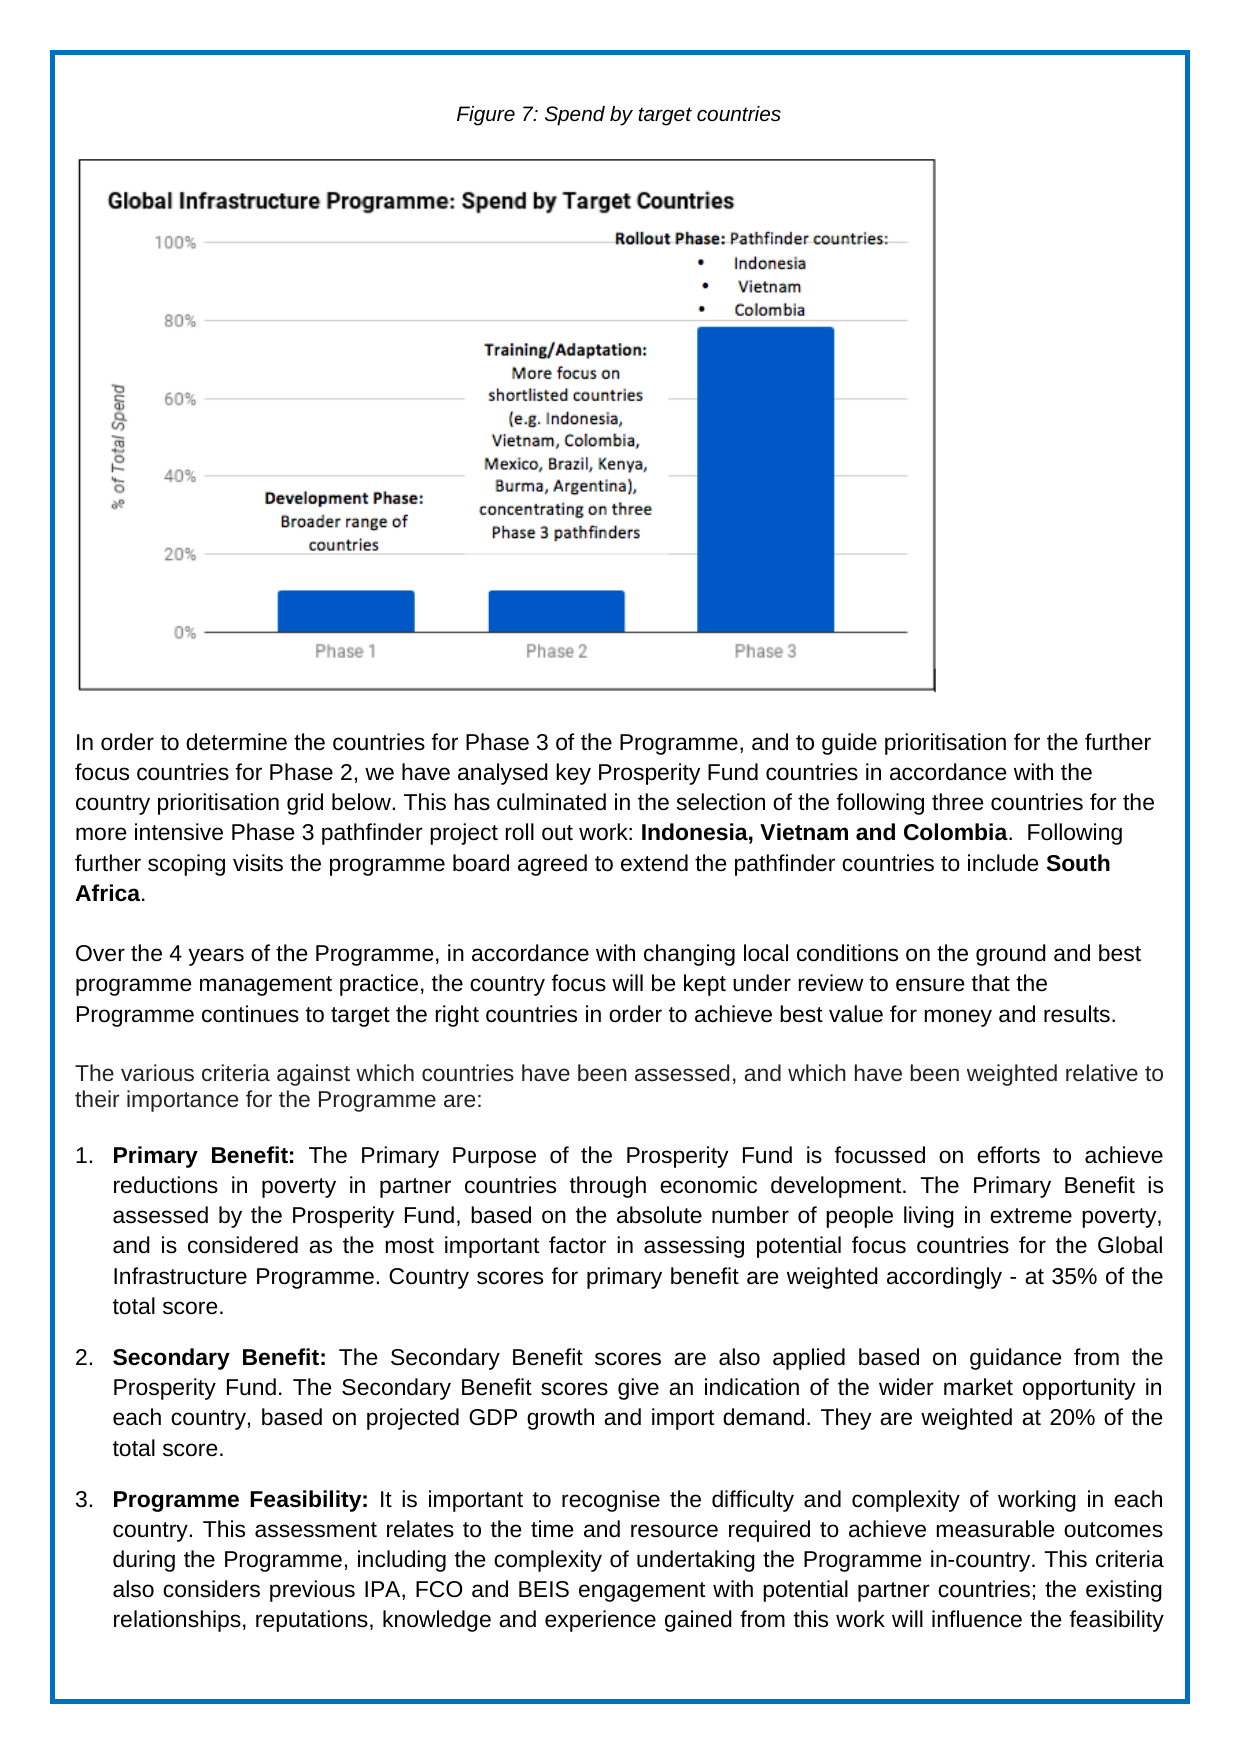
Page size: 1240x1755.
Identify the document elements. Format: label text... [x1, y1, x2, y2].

text In order to determine the countries for Phase 3 of the Programme, and to guide prioritisation for the further focus countries for Phase 2, we have analysed key Prosperity Fund countries in accordance with the country prioritisation grid below. This has culminated in the selection of the following three countries for the more intensive Phase 3 pathfinder project roll out work: Indonesia, Vietnam and Colombia. Following further scoping visits the programme board agreed to extend the pathfinder countries to include South Africa. [75, 729, 1164, 906]
text Figure 7: Spend by target countries [75, 101, 1164, 125]
list Secondary Benefit: The Secondary Benefit scores are also applied based on guidance from the Prosperity Fund. The Secondary Benefit scores give an indication of the wider market opportunity in each country, based on projected GDP growth and import demand. They are weighted at 20% of the total score. [75, 1344, 1164, 1461]
text The various criteria against which countries have been assessed, and which have been weighted relative to their importance for the Programme are: [75, 1060, 1164, 1113]
list Programme Feasibility: It is important to recognise the difficulty and complexity of working in each country. This assessment relates to the time and resource required to achieve measurable outcomes during the Programme, including the complexity of undertaking the Programme in-country. This criteria also considers previous IPA, FCO and BEIS engagement with potential partner countries; the existing relationships, reputations, knowledge and experience gained from this work will influence the feasibility [75, 1486, 1164, 1633]
list Primary Benefit: The Primary Purpose of the Prosperity Fund is focussed on efforts to achieve reductions in poverty in partner countries through economic development. The Primary Benefit is assessed by the Prosperity Fund, based on the absolute number of people living in extreme poverty, and is considered as the most important factor in assessing potential focus countries for the Global Infrastructure Programme. Country scores for primary benefit are weighted accordingly - at 35% of the total score. [75, 1142, 1164, 1319]
text Over the 4 years of the Programme, in accordance with changing local conditions on the ground and best programme management practice, the country focus will be kept under review to ensure that the Programme continues to target the right countries in order to achieve best value for money and results. [75, 940, 1164, 1027]
